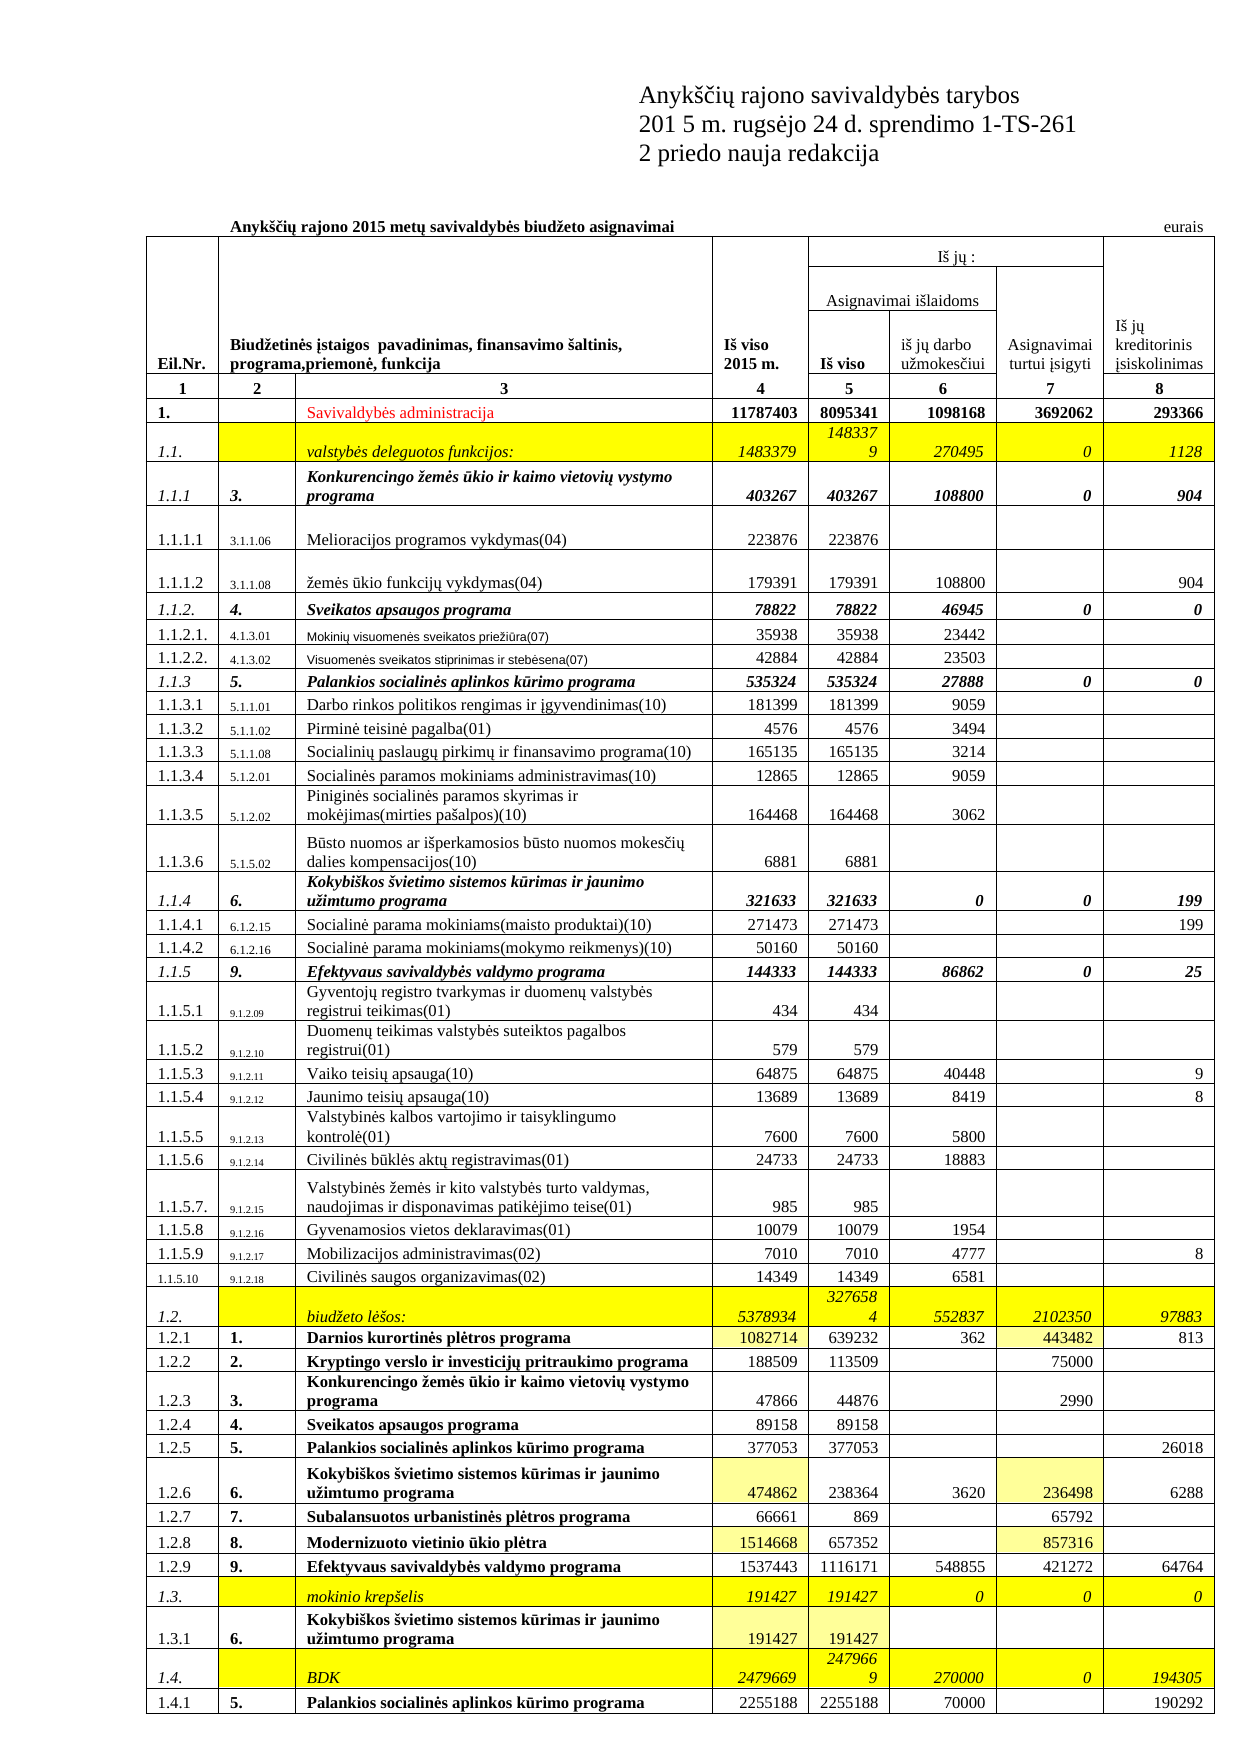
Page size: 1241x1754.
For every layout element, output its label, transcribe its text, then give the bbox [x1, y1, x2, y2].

table_cell [890, 825, 996, 871]
table_cell 535324 [713, 669, 808, 691]
table_cell 1.2.4 [147, 1411, 218, 1434]
table_cell 1.1.5.8 [147, 1217, 218, 1239]
table_cell 9.1.2.16 [219, 1217, 295, 1239]
table_cell Valstybinės žemės ir kito valstybės turto valdymas, naudojimas ir disponavimas patikėjimo teise(01) [296, 1170, 712, 1216]
table_cell Gyvenamosios vietos deklaravimas(01) [296, 1217, 712, 1239]
table_cell 6881 [713, 825, 808, 871]
table_cell [997, 1411, 1103, 1434]
table_cell 9. [219, 1554, 295, 1576]
table_cell 2479669 [809, 1649, 889, 1687]
table_cell 7 [997, 373, 1103, 398]
table_cell 4 [713, 373, 808, 398]
table_cell 6.1.2.16 [219, 935, 295, 957]
table_cell Sveikatos apsaugos programa [296, 1411, 712, 1434]
table_cell 377053 [713, 1435, 808, 1457]
table_cell 1.1.3 [147, 669, 218, 691]
table_cell [890, 506, 996, 548]
table_cell Duomenų teikimas valstybės suteiktos pagalbos registrui(01) [296, 1021, 712, 1059]
table_cell 0 [997, 669, 1103, 691]
table_cell Savivaldybės administracija [296, 399, 712, 422]
table_cell Iš viso 2015 m. [713, 237, 808, 373]
table_cell 985 [809, 1170, 889, 1216]
table_cell Civilinės saugos organizavimas(02) [296, 1264, 712, 1286]
table_cell 8419 [890, 1084, 996, 1106]
table_cell [1104, 762, 1214, 784]
table_cell 1.1.2.2. [147, 645, 218, 667]
table_cell 321633 [809, 872, 889, 910]
table_cell 5.1.1.01 [219, 692, 295, 714]
table_cell 108800 [890, 462, 996, 505]
table_cell 35938 [809, 620, 889, 643]
table_cell 25 [1104, 958, 1214, 981]
table_cell [997, 1689, 1103, 1712]
table_cell 270495 [890, 423, 996, 461]
table_cell 1.4.1 [147, 1689, 218, 1712]
table_cell Jaunimo teisių apsauga(10) [296, 1084, 712, 1106]
table_cell 179391 [809, 550, 889, 592]
table_cell Kokybiškos švietimo sistemos kūrimas ir jaunimo užimtumo programa [296, 872, 712, 910]
table_cell mokinio krepšelis [296, 1577, 712, 1606]
table_cell 0 [997, 462, 1103, 505]
table_cell [219, 399, 295, 422]
table_cell 9.1.2.18 [219, 1264, 295, 1286]
table_cell 271473 [713, 911, 808, 934]
table_cell 1.1.1.1 [147, 506, 218, 548]
table_cell [1104, 620, 1214, 643]
table_cell 47866 [713, 1372, 808, 1410]
table_cell 40448 [890, 1060, 996, 1083]
table_cell Mokinių visuomenės sveikatos priežiūra(07) [296, 620, 712, 643]
table_cell 869 [809, 1504, 889, 1526]
table_cell 9 [1104, 1060, 1214, 1083]
table_cell Sveikatos apsaugos programa [296, 593, 712, 618]
table_cell 12865 [713, 762, 808, 784]
table_cell 548855 [890, 1554, 996, 1576]
table_cell iš jų darbo užmokesčiui [890, 311, 996, 373]
table_cell 24733 [809, 1147, 889, 1169]
table_cell 434 [713, 982, 808, 1020]
table_cell Iš viso [809, 311, 889, 373]
table_cell [890, 1349, 996, 1371]
table_cell 6. [219, 1458, 295, 1502]
table_cell 3214 [890, 739, 996, 761]
table_cell [997, 786, 1103, 824]
table_cell [997, 762, 1103, 784]
table_cell 1514668 [713, 1527, 808, 1552]
table_cell 403267 [713, 462, 808, 505]
table_cell 2255188 [713, 1689, 808, 1712]
table_cell 904 [1104, 462, 1214, 505]
text 201 5 m. rugsėjo 24 d. sprendimo 1-TS-261 [146, 109, 1169, 138]
table_cell 46945 [890, 593, 996, 618]
table_cell [1104, 1147, 1214, 1169]
table_cell 1.2.5 [147, 1435, 218, 1457]
table_cell Modernizuoto vietinio ūkio plėtra [296, 1527, 712, 1552]
table_cell 199 [1104, 872, 1214, 910]
table_cell [890, 1372, 996, 1410]
table_cell 0 [997, 1649, 1103, 1687]
table_cell 75000 [997, 1349, 1103, 1371]
table_cell [997, 506, 1103, 548]
table_cell 1.3. [147, 1577, 218, 1606]
table_cell Būsto nuomos ar išperkamosios būsto nuomos mokesčių dalies kompensacijos(10) [296, 825, 712, 871]
table_cell 4. [219, 1411, 295, 1434]
table_cell Biudžetinės įstaigos pavadinimas, finansavimo šaltinis, programa,priemonė, funkcija [219, 237, 712, 373]
table_cell [890, 1170, 996, 1216]
table_cell 108800 [890, 550, 996, 592]
table_cell 223876 [713, 506, 808, 548]
table_cell 78822 [713, 593, 808, 618]
table_cell [1104, 1349, 1214, 1371]
table_cell 0 [997, 958, 1103, 981]
table_cell [997, 1021, 1103, 1059]
text Anykščių rajono savivaldybės tarybos [146, 81, 1169, 109]
table_cell 5 [809, 374, 889, 398]
table_cell 6.1.2.15 [219, 911, 295, 934]
table_cell [1104, 715, 1214, 738]
table_cell 13689 [713, 1084, 808, 1106]
table_cell 64875 [809, 1060, 889, 1083]
table_cell [1104, 1107, 1214, 1146]
table_cell 144333 [713, 958, 808, 981]
table_cell 9059 [890, 762, 996, 784]
table_cell 191427 [809, 1607, 889, 1648]
table_cell [890, 1504, 996, 1526]
table_cell 5.1.1.02 [219, 715, 295, 738]
table_cell [997, 911, 1103, 934]
table_cell 1.1. [147, 423, 218, 461]
table_cell 1.1.5.6 [147, 1147, 218, 1169]
table_cell 191427 [713, 1607, 808, 1648]
table_cell 190292 [1104, 1689, 1214, 1712]
table_cell Iš jų : [809, 237, 1103, 266]
table_cell 321633 [713, 872, 808, 910]
table_cell 4.1.3.02 [219, 645, 295, 667]
table_cell 0 [1104, 1577, 1214, 1606]
table_cell [890, 911, 996, 934]
table_cell [997, 1264, 1103, 1286]
table_cell 2. [219, 1349, 295, 1371]
table_cell 191427 [713, 1577, 808, 1606]
table_cell 434 [809, 982, 889, 1020]
table_cell [997, 1170, 1103, 1216]
table_cell Pirminė teisinė pagalba(01) [296, 715, 712, 738]
table_cell 12865 [809, 762, 889, 784]
table_cell [890, 1435, 996, 1457]
table_cell Efektyvaus savivaldybės valdymo programa [296, 958, 712, 981]
table_cell 6. [219, 872, 295, 910]
table_cell 64875 [713, 1060, 808, 1083]
table_cell Socialinių paslaugų pirkimų ir finansavimo programa(10) [296, 739, 712, 761]
table_cell 5. [219, 669, 295, 691]
table_cell [219, 423, 295, 461]
table_cell Mobilizacijos administravimas(02) [296, 1240, 712, 1263]
table_cell 6. [219, 1607, 295, 1648]
table_cell 64764 [1104, 1554, 1214, 1576]
table_cell 0 [997, 593, 1103, 618]
table_cell 1.1.2.1. [147, 620, 218, 643]
table_cell 1. [219, 1327, 295, 1347]
table_cell 293366 [1104, 399, 1214, 422]
table_cell Darnios kurortinės plėtros programa [296, 1327, 712, 1347]
table_cell Melioracijos programos vykdymas(04) [296, 506, 712, 548]
table_cell 23442 [890, 620, 996, 643]
table_cell [1104, 1217, 1214, 1239]
table_cell 191427 [809, 1577, 889, 1606]
table_cell 1.1.3.5 [147, 786, 218, 824]
table_cell Socialinės paramos mokiniams administravimas(10) [296, 762, 712, 784]
table_cell 1.1.5.10 [147, 1264, 218, 1286]
table_cell [219, 1649, 295, 1687]
table_cell 1.1.4.1 [147, 911, 218, 934]
table_cell 7010 [713, 1240, 808, 1263]
table_cell [1104, 1411, 1214, 1434]
table_header Anykščių rajono 2015 metų savivaldybės biudžeto asignavimai [219, 186, 712, 236]
table_cell 3620 [890, 1458, 996, 1502]
table_cell 1098168 [890, 399, 996, 422]
table_cell 18883 [890, 1147, 996, 1169]
table_cell 4. [219, 593, 295, 618]
table_cell 1.2.8 [147, 1527, 218, 1552]
table_cell 0 [890, 872, 996, 910]
table_cell 9. [219, 958, 295, 981]
table_cell 78822 [809, 593, 889, 618]
table_cell [890, 1607, 996, 1648]
table_cell Palankios socialinės aplinkos kūrimo programa [296, 669, 712, 691]
table_cell [1104, 692, 1214, 714]
table_cell 1.1.5.1 [147, 982, 218, 1020]
table_cell 10079 [809, 1217, 889, 1239]
table_cell 86862 [890, 958, 996, 981]
table_cell 2 [219, 374, 295, 398]
table_cell 6 [890, 374, 996, 398]
table_cell 0 [997, 872, 1103, 910]
table_cell BDK [296, 1649, 712, 1687]
table_cell 1.2.6 [147, 1458, 218, 1502]
table_cell 9.1.2.17 [219, 1240, 295, 1263]
table_header eurais [713, 186, 1214, 236]
table_cell 1.1.5.7. [147, 1170, 218, 1216]
table_cell 474862 [713, 1458, 808, 1502]
table_cell 1082714 [713, 1327, 808, 1347]
table_cell Piniginės socialinės paramos skyrimas ir mokėjimas(mirties pašalpos)(10) [296, 786, 712, 824]
table_cell 89158 [713, 1411, 808, 1434]
table_cell 904 [1104, 550, 1214, 592]
table_cell 5.1.1.08 [219, 739, 295, 761]
table_cell 9.1.2.13 [219, 1107, 295, 1146]
table_cell 443482 [997, 1327, 1103, 1347]
table_cell [1104, 1527, 1214, 1552]
table_cell 1.1.5 [147, 958, 218, 981]
table_cell [1104, 1372, 1214, 1410]
table_cell 7010 [809, 1240, 889, 1263]
table_cell 0 [890, 1577, 996, 1606]
table_cell [997, 620, 1103, 643]
table_cell Valstybinės kalbos vartojimo ir taisyklingumo kontrolė(01) [296, 1107, 712, 1146]
table_cell 3276584 [809, 1287, 889, 1326]
table_cell 9059 [890, 692, 996, 714]
table_cell Kryptingo verslo ir investicijų pritraukimo programa [296, 1349, 712, 1371]
table_cell [997, 1060, 1103, 1083]
table_cell 9.1.2.12 [219, 1084, 295, 1106]
table_cell 1.1.4.2 [147, 935, 218, 957]
table_cell 50160 [713, 935, 808, 957]
table_cell biudžeto lėšos: [296, 1287, 712, 1326]
table_cell 1483379 [713, 423, 808, 461]
table_cell 985 [713, 1170, 808, 1216]
table_cell [219, 1577, 295, 1606]
table_cell 377053 [809, 1435, 889, 1457]
table_cell 5378934 [713, 1287, 808, 1326]
table_cell 1. [147, 399, 218, 422]
table_cell 1.1.1 [147, 462, 218, 505]
table_cell 236498 [997, 1458, 1103, 1502]
table_cell Socialinė parama mokiniams(maisto produktai)(10) [296, 911, 712, 934]
table_cell Civilinės būklės aktų registravimas(01) [296, 1147, 712, 1169]
table_cell [890, 1411, 996, 1434]
table_cell 271473 [809, 911, 889, 934]
table_cell 2990 [997, 1372, 1103, 1410]
table_cell 9.1.2.14 [219, 1147, 295, 1169]
table_cell 42884 [809, 645, 889, 667]
table_cell 1.1.4 [147, 872, 218, 910]
table_cell [1104, 825, 1214, 871]
table_cell Socialinė parama mokiniams(mokymo reikmenys)(10) [296, 935, 712, 957]
table_cell 1.2.3 [147, 1372, 218, 1410]
table_cell 35938 [713, 620, 808, 643]
table_cell [997, 935, 1103, 957]
table_cell Subalansuotos urbanistinės plėtros programa [296, 1504, 712, 1526]
table_cell [1104, 506, 1214, 548]
table_cell 10079 [713, 1217, 808, 1239]
table_cell [1104, 1504, 1214, 1526]
table_cell 7600 [809, 1107, 889, 1146]
table_cell [1104, 1607, 1214, 1648]
table_cell 1.1.5.2 [147, 1021, 218, 1059]
table_cell 657352 [809, 1527, 889, 1552]
table_cell 3.1.1.06 [219, 506, 295, 548]
table_cell 5.1.2.02 [219, 786, 295, 824]
table_cell 1116171 [809, 1554, 889, 1576]
table_cell 1483379 [809, 423, 889, 461]
table_cell 65792 [997, 1504, 1103, 1526]
table_cell [997, 1107, 1103, 1146]
table_cell 14349 [809, 1264, 889, 1286]
table_cell 26018 [1104, 1435, 1214, 1457]
table_cell 5.1.5.02 [219, 825, 295, 871]
table_cell 1.1.5.9 [147, 1240, 218, 1263]
table_cell 4576 [809, 715, 889, 738]
table_cell 1.1.5.3 [147, 1060, 218, 1083]
table_cell 5. [219, 1435, 295, 1457]
table_cell 2479669 [713, 1649, 808, 1687]
table_cell 8. [219, 1527, 295, 1552]
table_cell 270000 [890, 1649, 996, 1687]
table_cell 6581 [890, 1264, 996, 1286]
table_cell 7600 [713, 1107, 808, 1146]
table_cell [890, 935, 996, 957]
table_cell 165135 [713, 739, 808, 761]
table_cell [997, 1084, 1103, 1106]
table_cell [997, 739, 1103, 761]
table_cell 813 [1104, 1327, 1214, 1347]
table_cell 7. [219, 1504, 295, 1526]
table_cell 194305 [1104, 1649, 1214, 1687]
table_cell [1104, 1264, 1214, 1286]
table_cell 6288 [1104, 1458, 1214, 1502]
table_cell [1104, 935, 1214, 957]
table_cell 1.1.5.4 [147, 1084, 218, 1106]
table_cell 1.3.1 [147, 1607, 218, 1648]
table_cell 66661 [713, 1504, 808, 1526]
table_cell [890, 1021, 996, 1059]
table_cell 3. [219, 1372, 295, 1410]
table_cell 579 [809, 1021, 889, 1059]
table_cell 165135 [809, 739, 889, 761]
table_cell 8 [1104, 1240, 1214, 1263]
table_cell žemės ūkio funkcijų vykdymas(04) [296, 550, 712, 592]
table_cell Palankios socialinės aplinkos kūrimo programa [296, 1689, 712, 1712]
table_cell Asignavimai išlaidoms [809, 267, 996, 309]
table_cell 1.1.3.1 [147, 692, 218, 714]
table_cell 0 [997, 423, 1103, 461]
table_cell 3494 [890, 715, 996, 738]
table_cell 0 [1104, 593, 1214, 618]
table_cell 42884 [713, 645, 808, 667]
table_cell 1.1.3.2 [147, 715, 218, 738]
table_cell [997, 715, 1103, 738]
table_cell 181399 [713, 692, 808, 714]
table_cell Visuomenės sveikatos stiprinimas ir stebėsena(07) [296, 645, 712, 667]
table_cell 1.1.3.6 [147, 825, 218, 871]
table_cell 3.1.1.08 [219, 550, 295, 592]
table_cell Konkurencingo žemės ūkio ir kaimo vietovių vystymo programa [296, 462, 712, 505]
table_cell 97883 [1104, 1287, 1214, 1326]
table_cell 3 [296, 374, 712, 398]
table_cell 188509 [713, 1349, 808, 1371]
table_cell Kokybiškos švietimo sistemos kūrimas ir jaunimo užimtumo programa [296, 1607, 712, 1648]
table_cell 164468 [809, 786, 889, 824]
table_cell [997, 550, 1103, 592]
table_cell [997, 1217, 1103, 1239]
table_cell 1.1.5.5 [147, 1107, 218, 1146]
table_header [146, 186, 219, 236]
table_cell 0 [1104, 669, 1214, 691]
table_cell Asignavimai turtui įsigyti [997, 267, 1103, 373]
table_cell Iš jų kreditorinis įsiskolinimas [1104, 237, 1214, 373]
table_cell 24733 [713, 1147, 808, 1169]
table_cell 403267 [809, 462, 889, 505]
table_cell 1.4. [147, 1649, 218, 1687]
table_cell 11787403 [713, 399, 808, 422]
table_cell 1.2.1 [147, 1327, 218, 1347]
table_cell 3. [219, 462, 295, 505]
table_cell [997, 825, 1103, 871]
table_cell 1.2.9 [147, 1554, 218, 1576]
table_cell 8095341 [809, 399, 889, 422]
table_cell 89158 [809, 1411, 889, 1434]
table_cell 5. [219, 1689, 295, 1712]
table_cell 9.1.2.10 [219, 1021, 295, 1059]
table_cell 3692062 [997, 399, 1103, 422]
table_cell 27888 [890, 669, 996, 691]
table_cell [1104, 982, 1214, 1020]
table_cell 1954 [890, 1217, 996, 1239]
table_cell 2102350 [997, 1287, 1103, 1326]
table_cell 579 [713, 1021, 808, 1059]
table_cell 238364 [809, 1458, 889, 1502]
table_cell 44876 [809, 1372, 889, 1410]
table_cell Efektyvaus savivaldybės valdymo programa [296, 1554, 712, 1576]
table_cell 421272 [997, 1554, 1103, 1576]
table_cell 1.1.3.4 [147, 762, 218, 784]
table_cell 199 [1104, 911, 1214, 934]
table_cell 144333 [809, 958, 889, 981]
table_cell 857316 [997, 1527, 1103, 1552]
table_cell 70000 [890, 1689, 996, 1712]
table_cell 4777 [890, 1240, 996, 1263]
table_cell Kokybiškos švietimo sistemos kūrimas ir jaunimo užimtumo programa [296, 1458, 712, 1502]
table_cell 1537443 [713, 1554, 808, 1576]
table_cell 23503 [890, 645, 996, 667]
table_cell 181399 [809, 692, 889, 714]
table_cell [1104, 1021, 1214, 1059]
table_cell 1.1.3.3 [147, 739, 218, 761]
table_cell 5800 [890, 1107, 996, 1146]
table_cell [1104, 739, 1214, 761]
table_cell [997, 1607, 1103, 1648]
table_cell 1 [147, 374, 218, 398]
table_cell 535324 [809, 669, 889, 691]
table_cell 1.2. [147, 1287, 218, 1326]
table_cell [1104, 1170, 1214, 1216]
table_cell 1.2.7 [147, 1504, 218, 1526]
table_cell 5.1.2.01 [219, 762, 295, 784]
table_cell 8 [1104, 374, 1214, 398]
table_cell 1.2.2 [147, 1349, 218, 1371]
table_cell Eil.Nr. [147, 237, 218, 373]
table_cell 9.1.2.15 [219, 1170, 295, 1216]
table_cell 13689 [809, 1084, 889, 1106]
table_cell 0 [997, 1577, 1103, 1606]
table_cell 362 [890, 1327, 996, 1347]
table_cell [997, 1147, 1103, 1169]
table_cell 1128 [1104, 423, 1214, 461]
table_cell 9.1.2.09 [219, 982, 295, 1020]
table_cell [890, 982, 996, 1020]
table_cell [997, 982, 1103, 1020]
table_cell [1104, 645, 1214, 667]
table_cell 8 [1104, 1084, 1214, 1106]
table_cell 223876 [809, 506, 889, 548]
table_cell 50160 [809, 935, 889, 957]
table_cell [997, 645, 1103, 667]
text 2 priedo nauja redakcija [146, 138, 1169, 167]
table_cell valstybės deleguotos funkcijos: [296, 423, 712, 461]
table_cell 179391 [713, 550, 808, 592]
table_cell 2255188 [809, 1689, 889, 1712]
table_cell 6881 [809, 825, 889, 871]
table_cell 4576 [713, 715, 808, 738]
table_cell 14349 [713, 1264, 808, 1286]
table_cell 1.1.1.2 [147, 550, 218, 592]
table_cell [997, 692, 1103, 714]
table_cell 3062 [890, 786, 996, 824]
table_cell [997, 1240, 1103, 1263]
table_cell 1.1.2. [147, 593, 218, 618]
table_cell 113509 [809, 1349, 889, 1371]
table_cell Konkurencingo žemės ūkio ir kaimo vietovių vystymo programa [296, 1372, 712, 1410]
table_cell [997, 1435, 1103, 1457]
table_cell [1104, 786, 1214, 824]
table_cell 639232 [809, 1327, 889, 1347]
table_cell 552837 [890, 1287, 996, 1326]
table_cell 9.1.2.11 [219, 1060, 295, 1083]
table_cell 4.1.3.01 [219, 620, 295, 643]
table_cell 164468 [713, 786, 808, 824]
table_cell Darbo rinkos politikos rengimas ir įgyvendinimas(10) [296, 692, 712, 714]
table_cell [890, 1527, 996, 1552]
table_cell Gyventojų registro tvarkymas ir duomenų valstybės registrui teikimas(01) [296, 982, 712, 1020]
table_cell Vaiko teisių apsauga(10) [296, 1060, 712, 1083]
table_cell [219, 1287, 295, 1326]
table_cell Palankios socialinės aplinkos kūrimo programa [296, 1435, 712, 1457]
